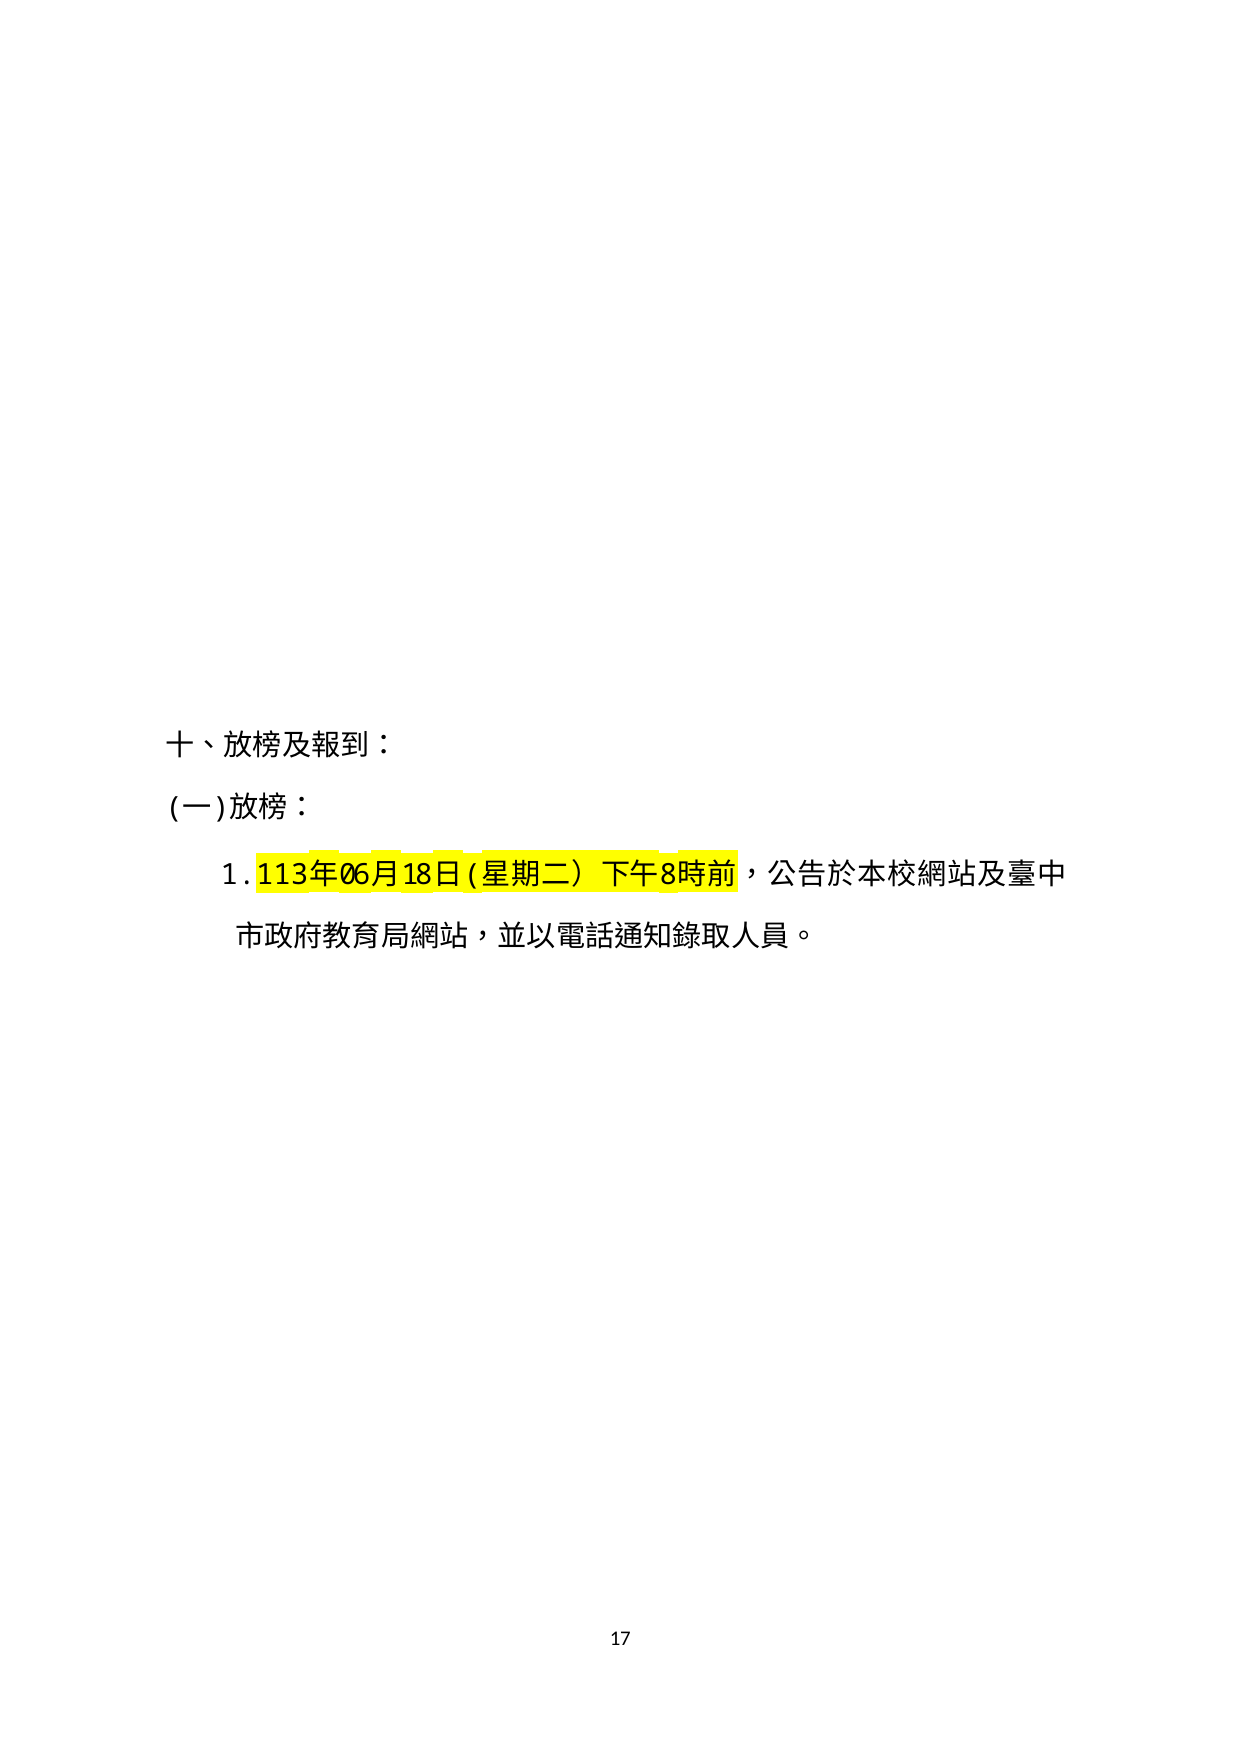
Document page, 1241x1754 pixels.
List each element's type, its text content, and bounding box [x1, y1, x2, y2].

text 十、放榜及報到： [148, 701, 1092, 763]
text (一)放榜： [148, 763, 1092, 826]
text 1.113年06月18日(星期二）下午8時前，公告於本校網站及臺中市政府教育局網站，並以電話通知錄取人員。 [148, 830, 1068, 955]
